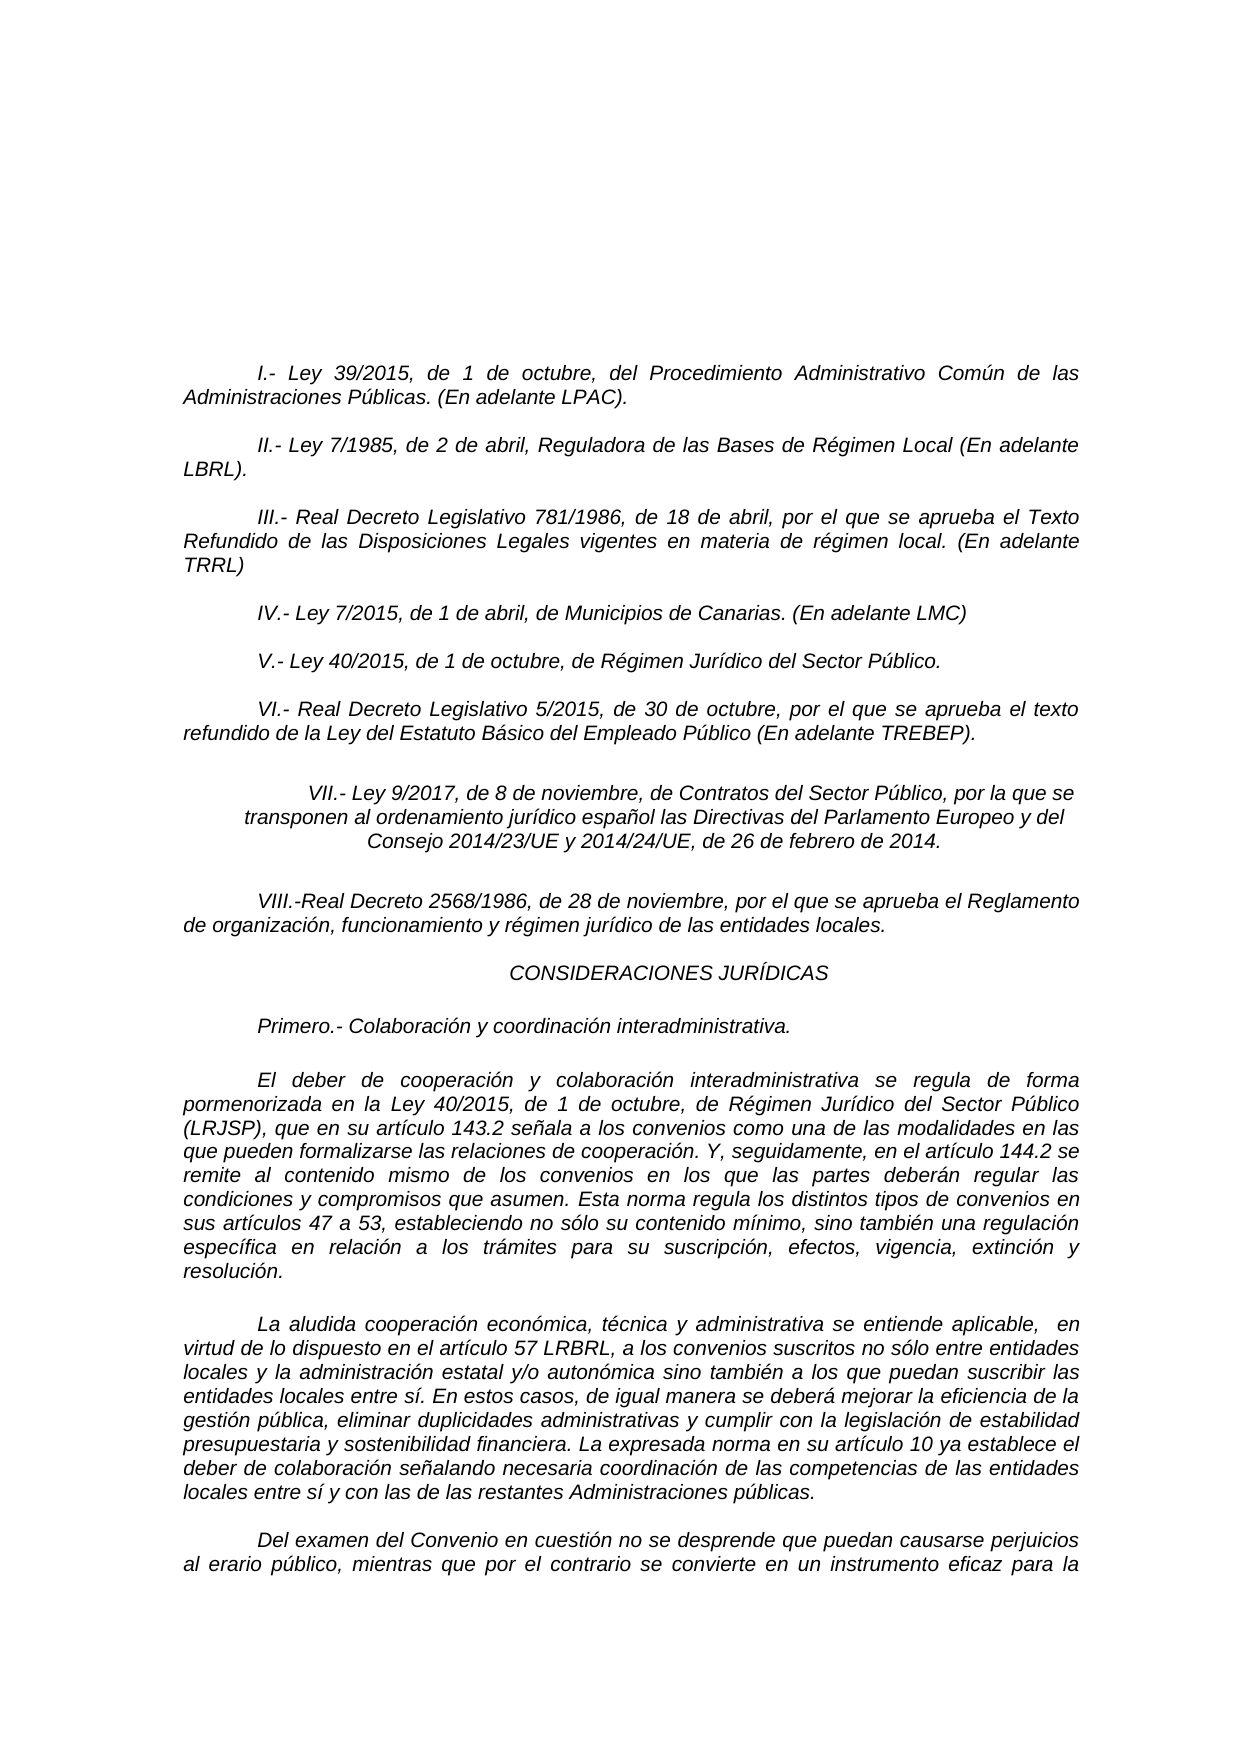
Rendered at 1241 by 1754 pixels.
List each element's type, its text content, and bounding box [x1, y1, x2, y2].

text III.- Real Decreto Legislativo 781/1986, de 18 de abril, por el que se aprueba el Texto Refundido de las Disposiciones Legales vigentes en materia de régimen local. (En adelante TRRL) [183, 505, 1081, 577]
text Primero.- Colaboración y coordinación interadministrativa. [183, 1014, 1081, 1038]
text La aludida cooperación económica, técnica y administrativa se entiende aplicable, en virtud de lo dispuesto en el artículo 57 LRBRL, a los convenios suscritos no sólo entre entidades locales y la administración estatal y/o autonómica sino también a los que puedan suscribir las entidades locales entre sí. En estos casos, de igual manera se deberá mejorar la eficiencia de la gestión pública, eliminar duplicidades administrativas y cumplir con la legislación de estabilidad presupuestaria y sostenibilidad financiera. La expresada norma en su artículo 10 ya establece el deber de colaboración señalando necesaria coordinación de las competencias de las entidades locales entre sí y con las de las restantes Administraciones públicas. [183, 1312, 1081, 1504]
text VI.- Real Decreto Legislativo 5/2015, de 30 de octubre, por el que se aprueba el texto refundido de la Ley del Estatuto Básico del Empleado Público (En adelante TREBEP). [183, 697, 1081, 744]
text CONSIDERACIONES JURÍDICAS [183, 961, 1081, 985]
text V.- Ley 40/2015, de 1 de octubre, de Régimen Jurídico del Sector Público. [183, 649, 1081, 673]
text I.- Ley 39/2015, de 1 de octubre, del Procedimiento Administrativo Común de las Administraciones Públicas. (En adelante LPAC). [183, 361, 1081, 409]
subtitle VII.- Ley 9/2017, de 8 de noviembre, de Contratos del Sector Público, por la que se transponen al ordenamiento jurídico español las Directivas del Parlamento Europeo y del Consejo 2014/23/UE y 2014/24/UE, de 26 de febrero de 2014. [228, 781, 1081, 853]
text II.- Ley 7/1985, de 2 de abril, Reguladora de las Bases de Régimen Local (En adelante LBRL). [183, 433, 1081, 481]
text Del examen del Convenio en cuestión no se desprende que puedan causarse perjuicios al erario público, mientras que por el contrario se convierte en un instrumento eficaz para la [183, 1528, 1081, 1576]
text El deber de cooperación y colaboración interadministrativa se regula de forma pormenorizada en la Ley 40/2015, de 1 de octubre, de Régimen Jurídico del Sector Público (LRJSP), que en su artículo 143.2 señala a los convenios como una de las modalidades en las que pueden formalizarse las relaciones de cooperación. Y, seguidamente, en el artículo 144.2 se remite al contenido mismo de los convenios en los que las partes deberán regular las condiciones y compromisos que asumen. Esta norma regula los distintos tipos de convenios en sus artículos 47 a 53, estableciendo no sólo su contenido mínimo, sino también una regulación específica en relación a los trámites para su suscripción, efectos, vigencia, extinción y resolución. [183, 1067, 1081, 1283]
text IV.- Ley 7/2015, de 1 de abril, de Municipios de Canarias. (En adelante LMC) [183, 601, 1081, 625]
text VIII.-Real Decreto 2568/1986, de 28 de noviembre, por el que se aprueba el Reglamento de organización, funcionamiento y régimen jurídico de las entidades locales. [183, 889, 1081, 937]
